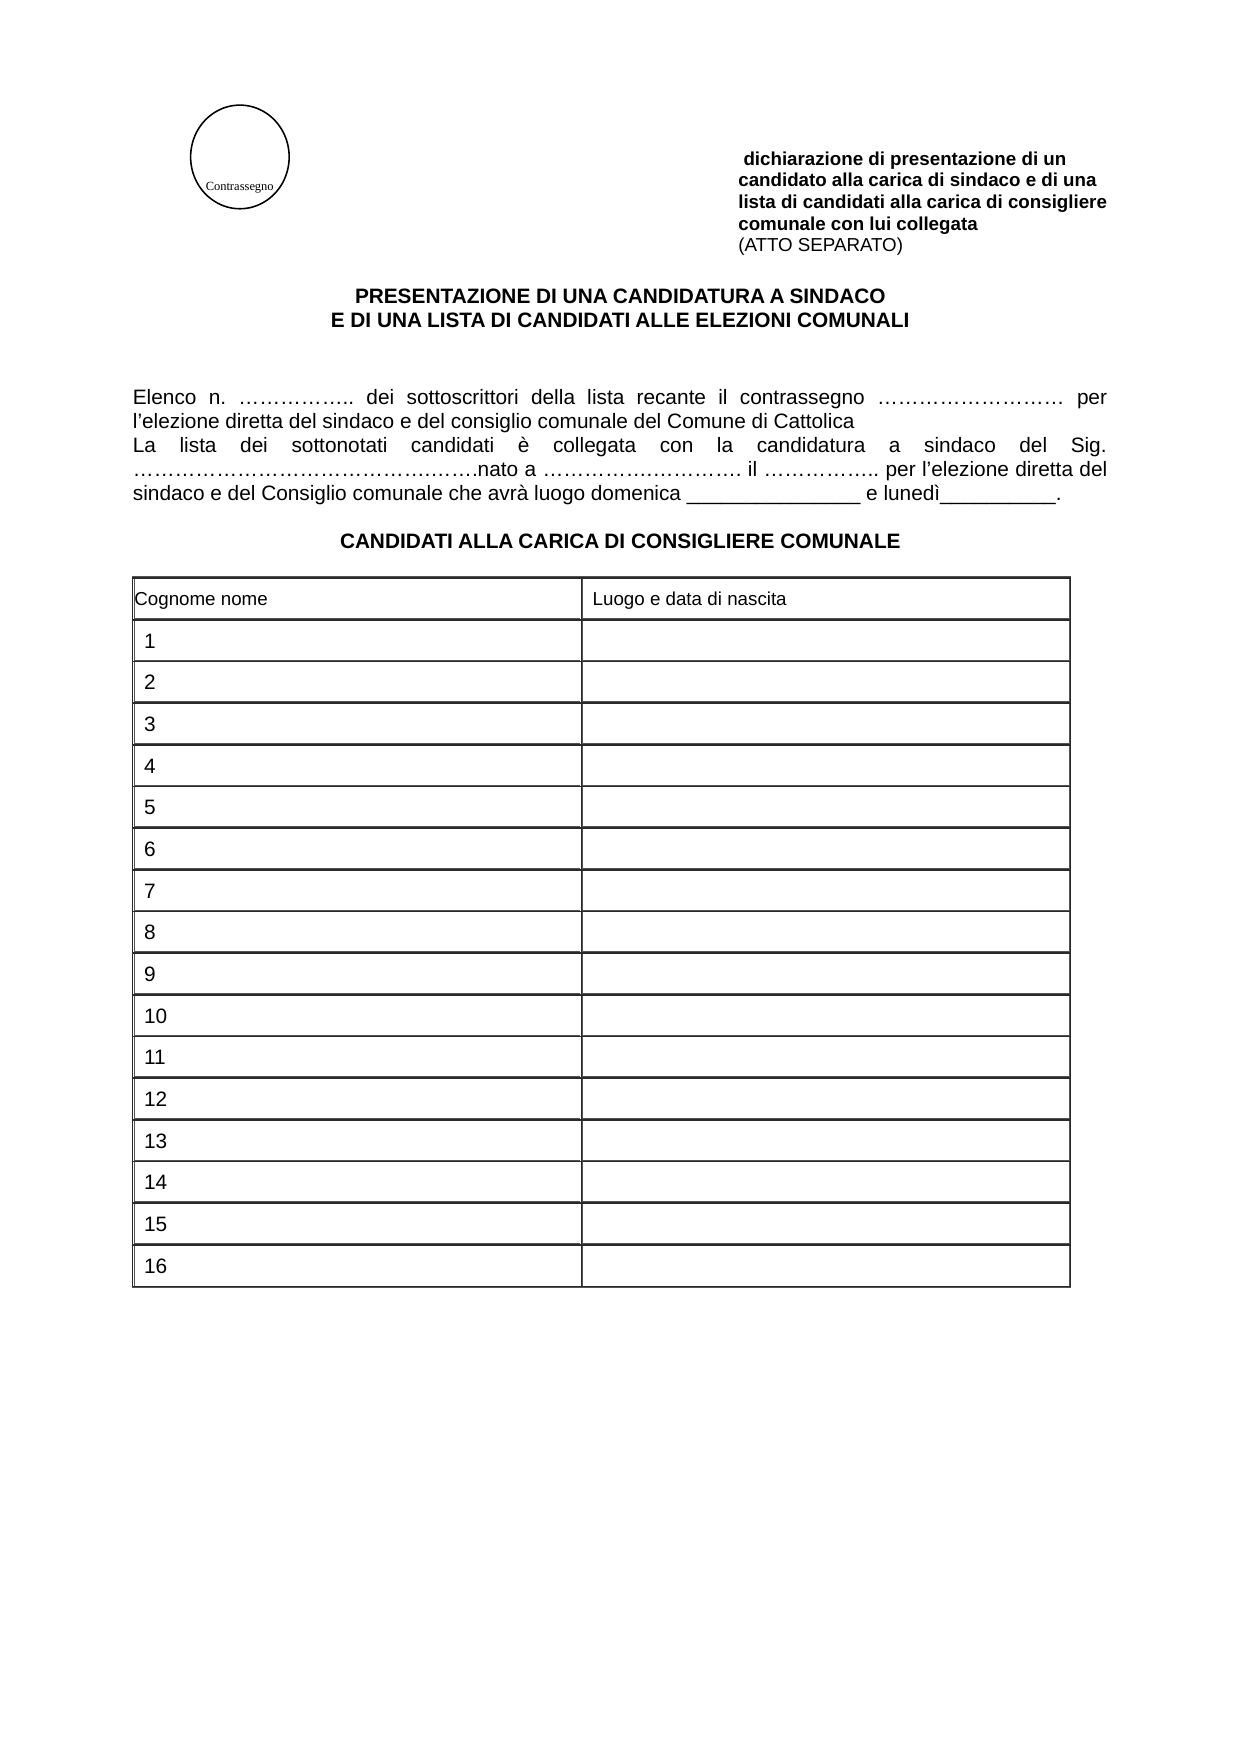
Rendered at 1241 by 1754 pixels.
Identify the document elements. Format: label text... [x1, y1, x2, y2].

table_header Cognome nome [135, 580, 580, 618]
table_cell 7 [135, 872, 580, 910]
table_cell [583, 830, 1069, 868]
table_cell 3 [135, 705, 580, 743]
table_cell 4 [135, 747, 580, 785]
table_cell [583, 1038, 1069, 1076]
table_header Luogo e data di nascita [583, 580, 1069, 618]
table_cell [583, 1163, 1069, 1201]
table_cell 13 [135, 1122, 580, 1160]
text CANDIDATI ALLA CARICA DI CONSIGLIERE COMUNALE [133, 528, 1108, 552]
table_cell [583, 747, 1069, 785]
table_cell [583, 1122, 1069, 1160]
table_cell 5 [135, 788, 580, 826]
text dichiarazione di presentazione di un candidato alla carica di sindaco e di una lista di candidati alla carica di consigliere comunale con lui collegata [738, 148, 1108, 234]
table_cell [583, 913, 1069, 951]
table_cell [583, 788, 1069, 826]
table_cell 2 [135, 663, 580, 701]
text (ATTO SEPARATO) [738, 234, 1108, 255]
text Elenco n. …………….. dei sottoscrittori della lista recante il contrassegno ……………………… per l’elezione diretta del sindaco e del consiglio comunale del Comune di Cattolica [133, 385, 1108, 433]
text La lista dei sottonotati candidati è collegata con la candidatura a sindaco del Sig.…………………………………….…….nato a …………….…………. il …………….. per l’elezione diretta del sindaco e del Consiglio comunale che avrà luogo domenica _______________ e lunedì__________. [133, 433, 1108, 504]
table_cell [583, 663, 1069, 701]
table_cell 6 [135, 830, 580, 868]
text E DI UNA LISTA DI CANDIDATI ALLE ELEZIONI COMUNALI [133, 308, 1108, 332]
table_cell 1 [135, 622, 580, 660]
table_cell 8 [135, 913, 580, 951]
table_cell [583, 1247, 1069, 1285]
table_cell 14 [135, 1163, 580, 1201]
table_cell 15 [135, 1205, 580, 1243]
table_cell [583, 1205, 1069, 1243]
table_cell [583, 622, 1069, 660]
table_cell 10 [135, 997, 580, 1035]
table_cell [583, 955, 1069, 993]
table_cell 12 [135, 1080, 580, 1118]
table_cell [583, 872, 1069, 910]
table_cell 16 [135, 1247, 580, 1285]
table_cell [583, 997, 1069, 1035]
table_cell 11 [135, 1038, 580, 1076]
table_cell [583, 705, 1069, 743]
text PRESENTAZIONE DI UNA CANDIDATURA A SINDACO [133, 284, 1108, 308]
table_cell [583, 1080, 1069, 1118]
table_cell 9 [135, 955, 580, 993]
